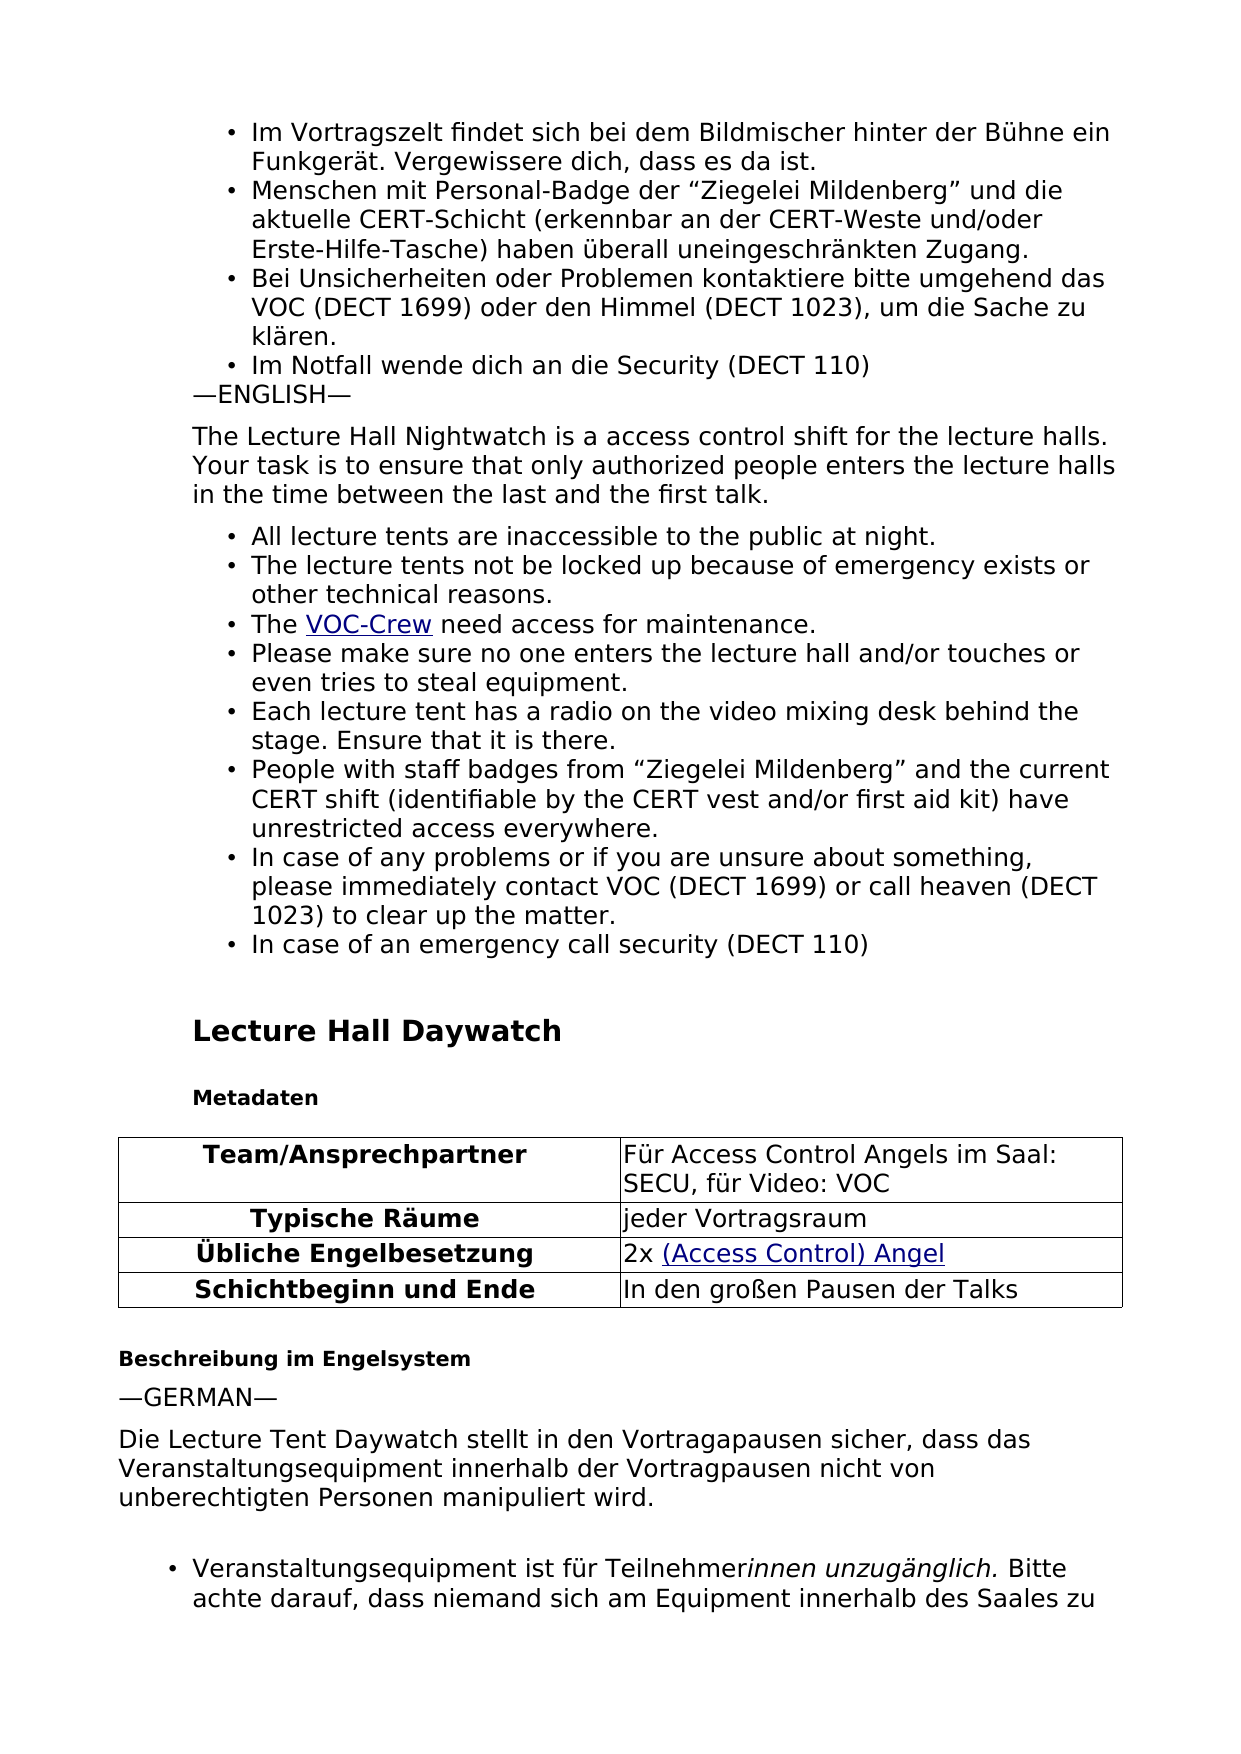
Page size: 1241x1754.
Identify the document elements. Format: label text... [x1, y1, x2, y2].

table_header Für Access Control Angels im Saal: SECU, für Video: VOC [621, 1138, 1122, 1202]
subtitle Metadaten [177, 1086, 1122, 1110]
text —GERMAN— [118, 1383, 1122, 1413]
list Bei Unsicherheiten oder Problemen kontaktiere bitte umgehend das VOC (DECT 1699) oder den Himmel (DECT 1023), um die Sache zu klären. [236, 264, 1122, 351]
list Im Vortragszelt findet sich bei dem Bildmischer hinter der Bühne ein Funkgerät. Vergewissere dich, dass es da ist. [236, 118, 1122, 176]
list —ENGLISH— [177, 381, 1122, 410]
list Each lecture tent has a radio on the video mixing desk behind the stage. Ensure that it is there. [236, 697, 1122, 756]
list People with staff badges from “Ziegelei Mildenberg” and the current CERT shift (identifiable by the CERT vest and/or first aid kit) have unrestricted access everywhere. [236, 756, 1122, 843]
list All lecture tents are inaccessible to the public at night. [236, 522, 1122, 551]
table_cell Typische Räume [119, 1203, 620, 1237]
table_cell Übliche Engelbesetzung [119, 1238, 620, 1272]
list Menschen mit Personal-Badge der “Ziegelei Mildenberg” und die aktuelle CERT-Schicht (erkennbar an der CERT-Weste und/oder Erste-Hilfe-Tasche) haben überall uneingeschränkten Zugang. [236, 176, 1122, 264]
table_cell In den großen Pausen der Talks [621, 1273, 1122, 1307]
subtitle Beschreibung im Engelsystem [118, 1347, 1122, 1371]
list The lecture tents not be locked up because of emergency exists or other technical reasons. [236, 551, 1122, 610]
table_cell Schichtbeginn und Ende [119, 1273, 620, 1307]
list Im Notfall wende dich an die Security (DECT 110) [236, 351, 1122, 381]
list Veranstaltungsequipment ist für Teilnehmerinnen unzugänglich. Bitte achte darauf, dass niemand sich am Equipment innerhalb des Saales zu [177, 1555, 1122, 1613]
list Please make sure no one enters the lecture hall and/or touches or even tries to steal equipment. [236, 639, 1122, 697]
text Die Lecture Tent Daywatch stellt in den Vortragapausen sicher, dass das Veranstaltungsequipment innerhalb der Vortragpausen nicht von unberechtigten Personen manipuliert wird. [118, 1425, 1122, 1513]
table_cell jeder Vortragsraum [621, 1203, 1122, 1237]
subtitle Lecture Hall Daywatch [177, 1014, 1122, 1048]
list The Lecture Hall Nightwatch is a access control shift for the lecture halls. Your task is to ensure that only authorized people enters the lecture halls in the time between the last and the first talk. [177, 422, 1122, 510]
list In case of an emergency call security (DECT 110) [236, 931, 1122, 960]
list In case of any problems or if you are unsure about something, please immediately contact VOC (DECT 1699) or call heaven (DECT 1023) to clear up the matter. [236, 843, 1122, 931]
table_header Team/Ansprechpartner [119, 1138, 620, 1202]
table_cell 2x (Access Control) Angel [621, 1238, 1122, 1272]
list The VOC-Crew need access for maintenance. [236, 610, 1122, 639]
